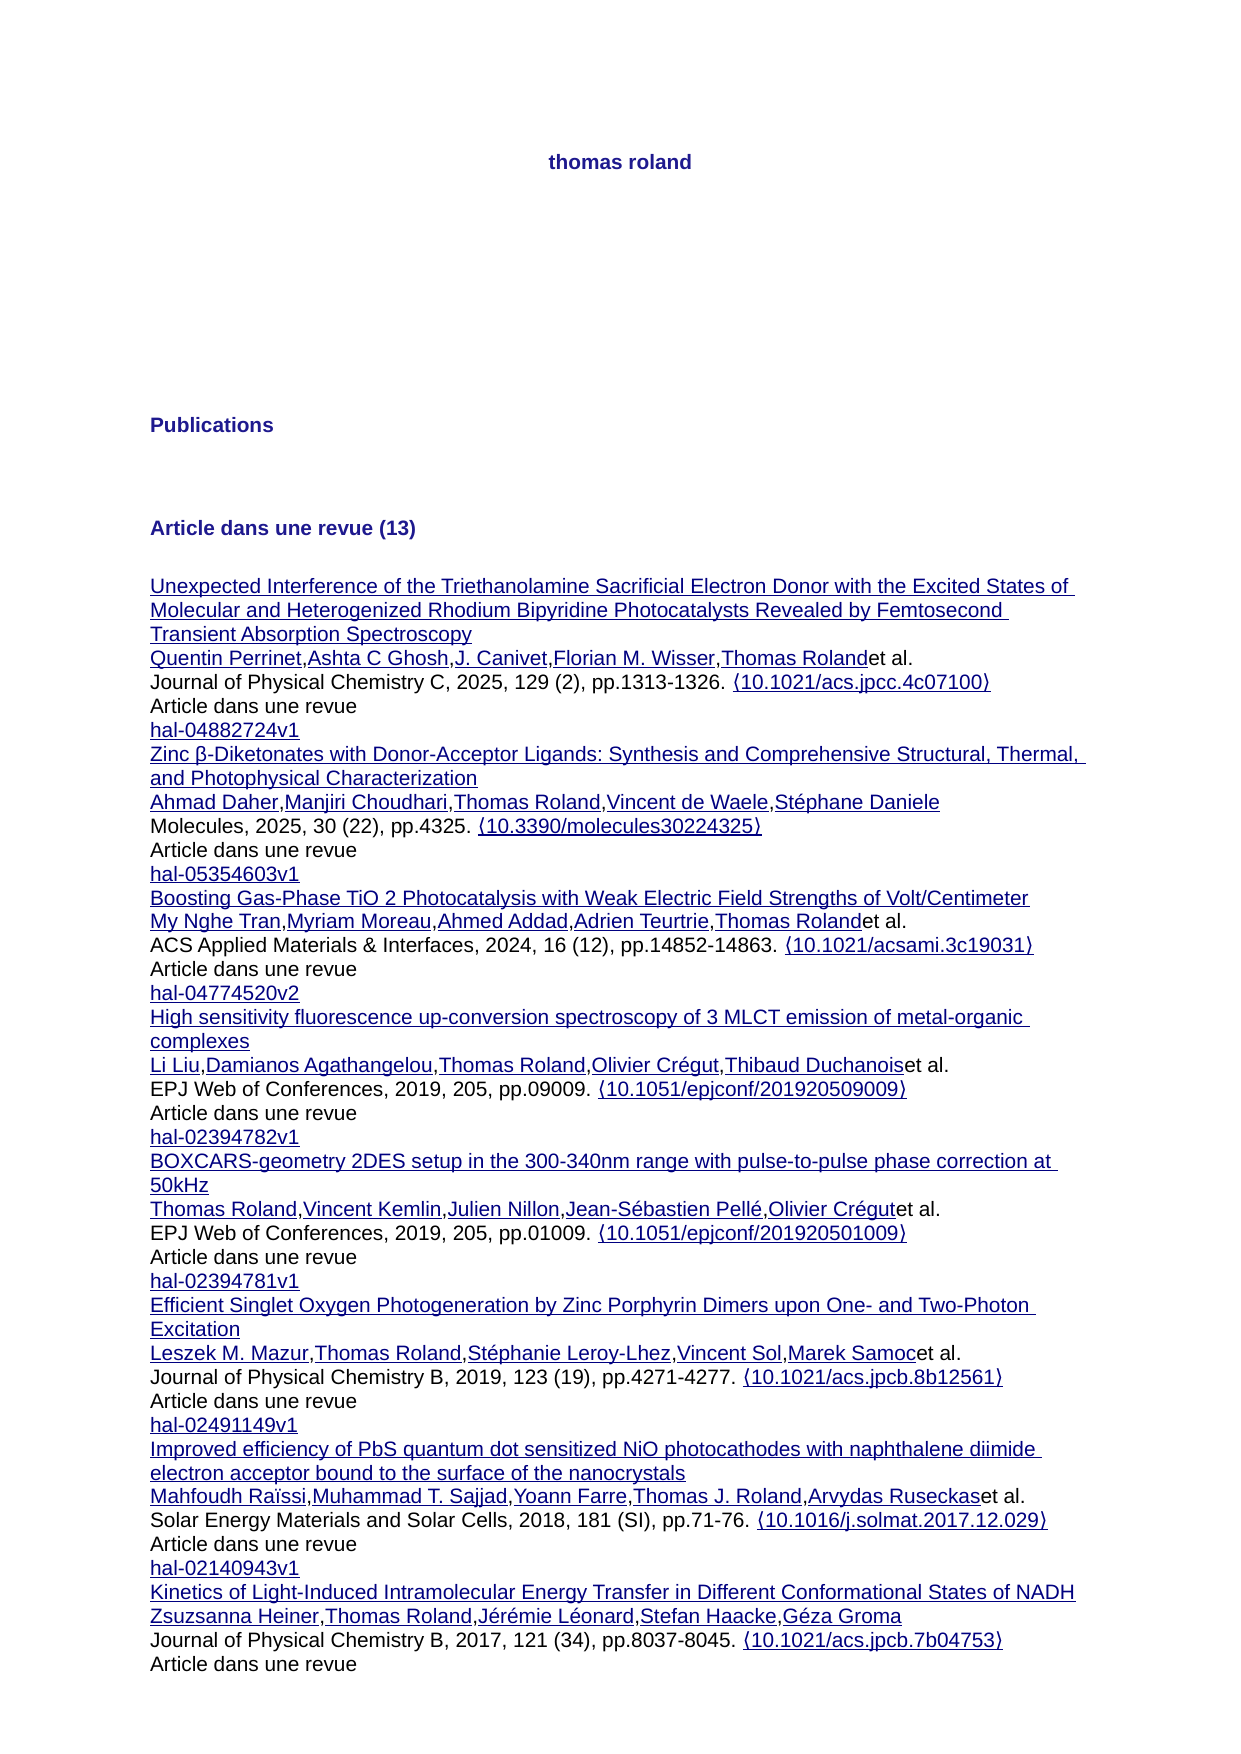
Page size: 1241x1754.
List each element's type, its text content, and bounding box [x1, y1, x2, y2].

table_cell Boosting Gas-Phase TiO 2 Photocatalysis with Weak Electric Field Strengths of Volt/Centimeter My Nghe Tran,Myriam Moreau,Ahmed Addad,Adrien Teurtrie,Thomas Rolandet al. ACS Applied Materials & Interfaces, 2024, 16 (12), pp.14852-14863. ⟨10.1021/acsami.3c19031⟩ Article dans une revue hal-04774520v2 [150, 885, 1090, 1005]
table_cell High sensitivity fluorescence up-conversion spectroscopy of 3 MLCT emission of metal-organic complexes Li Liu,Damianos Agathangelou,Thomas Roland,Olivier Crégut,Thibaud Duchanoiset al. EPJ Web of Conferences, 2019, 205, pp.09009. ⟨10.1051/epjconf/201920509009⟩ Article dans une revue hal-02394782v1 [150, 1005, 1090, 1149]
table_header Unexpected Interference of the Triethanolamine Sacrificial Electron Donor with the Excited States of Molecular and Heterogenized Rhodium Bipyridine Photocatalysts Revealed by Femtosecond Transient Absorption Spectroscopy Quentin Perrinet,Ashta C Ghosh,J. Canivet,Florian M. Wisser,Thomas Rolandet al. Journal of Physical Chemistry C, 2025, 129 (2), pp.1313-1326. ⟨10.1021/acs.jpcc.4c07100⟩ Article dans une revue hal-04882724v1 [150, 574, 1090, 742]
subtitle Publications [150, 412, 1090, 436]
subtitle thomas roland [150, 150, 1090, 174]
table_cell BOXCARS-geometry 2DES setup in the 300-340nm range with pulse-to-pulse phase correction at 50kHz Thomas Roland,Vincent Kemlin,Julien Nillon,Jean-Sébastien Pellé,Olivier Crégutet al. EPJ Web of Conferences, 2019, 205, pp.01009. ⟨10.1051/epjconf/201920501009⟩ Article dans une revue hal-02394781v1 [150, 1149, 1090, 1293]
table_cell Kinetics of Light-Induced Intramolecular Energy Transfer in Different Conformational States of NADH Zsuzsanna Heiner,Thomas Roland,Jérémie Léonard,Stefan Haacke,Géza Groma Journal of Physical Chemistry B, 2017, 121 (34), pp.8037-8045. ⟨10.1021/acs.jpcb.7b04753⟩ Article dans une revue [150, 1580, 1090, 1676]
table_cell Zinc β-Diketonates with Donor-Acceptor Ligands: Synthesis and Comprehensive Structural, Thermal, and Photophysical Characterization Ahmad Daher,Manjiri Choudhari,Thomas Roland,Vincent de Waele,Stéphane Daniele Molecules, 2025, 30 (22), pp.4325. ⟨10.3390/molecules30224325⟩ Article dans une revue hal-05354603v1 [150, 742, 1090, 885]
table_cell Improved efficiency of PbS quantum dot sensitized NiO photocathodes with naphthalene diimide electron acceptor bound to the surface of the nanocrystals Mahfoudh Raïssi,Muhammad T. Sajjad,Yoann Farre,Thomas J. Roland,Arvydas Ruseckaset al. Solar Energy Materials and Solar Cells, 2018, 181 (SI), pp.71-76. ⟨10.1016/j.solmat.2017.12.029⟩ Article dans une revue hal-02140943v1 [150, 1436, 1090, 1580]
subtitle Article dans une revue (13) [150, 516, 1090, 539]
table_cell Efficient Singlet Oxygen Photogeneration by Zinc Porphyrin Dimers upon One- and Two-Photon Excitation Leszek M. Mazur,Thomas Roland,Stéphanie Leroy-Lhez,Vincent Sol,Marek Samocet al. Journal of Physical Chemistry B, 2019, 123 (19), pp.4271-4277. ⟨10.1021/acs.jpcb.8b12561⟩ Article dans une revue hal-02491149v1 [150, 1293, 1090, 1436]
